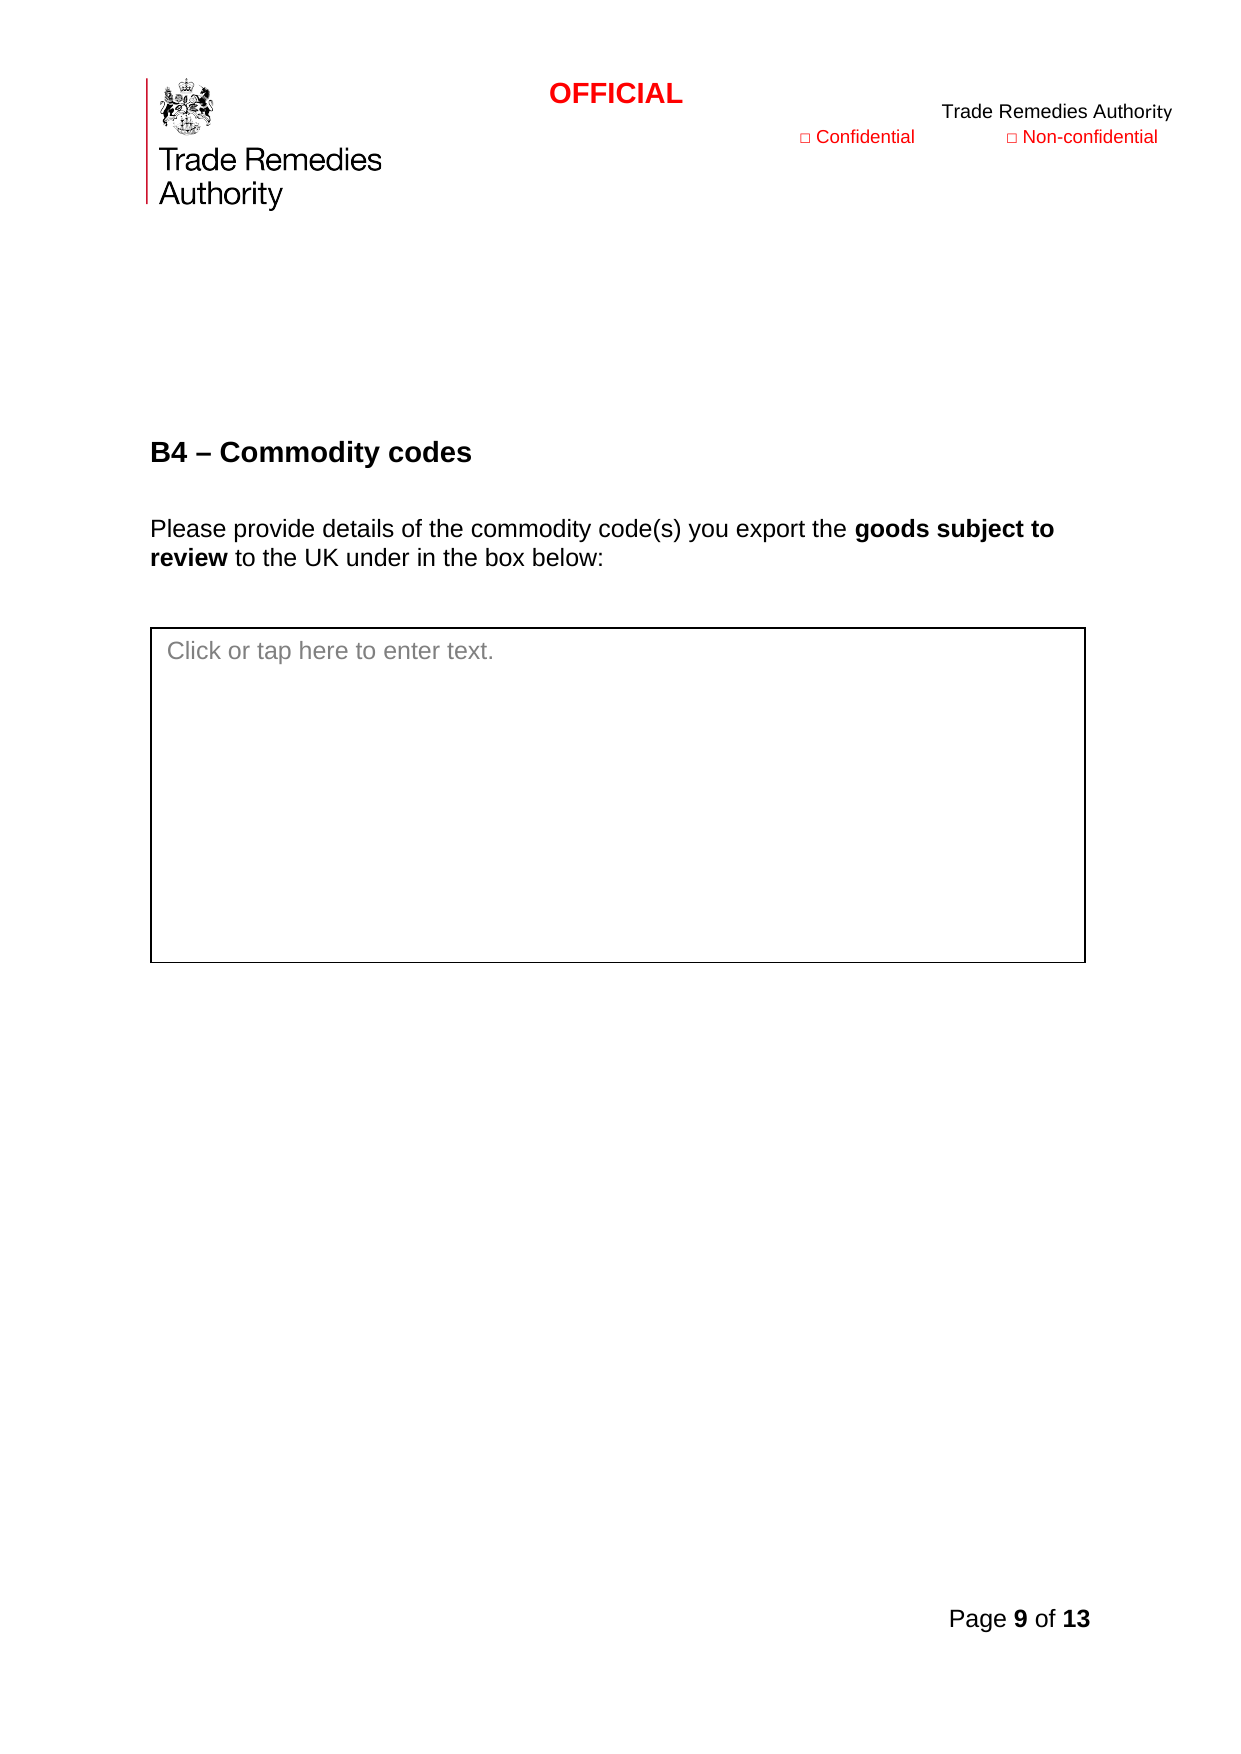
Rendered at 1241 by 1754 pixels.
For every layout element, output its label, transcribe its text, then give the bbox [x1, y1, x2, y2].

text Please provide details of the commodity code(s) you export the goods subject to review to the UK under in the box below: [150, 514, 1090, 572]
subtitle B4 – Commodity codes [150, 436, 1090, 469]
text Click or tap here to enter text. [167, 636, 1069, 665]
